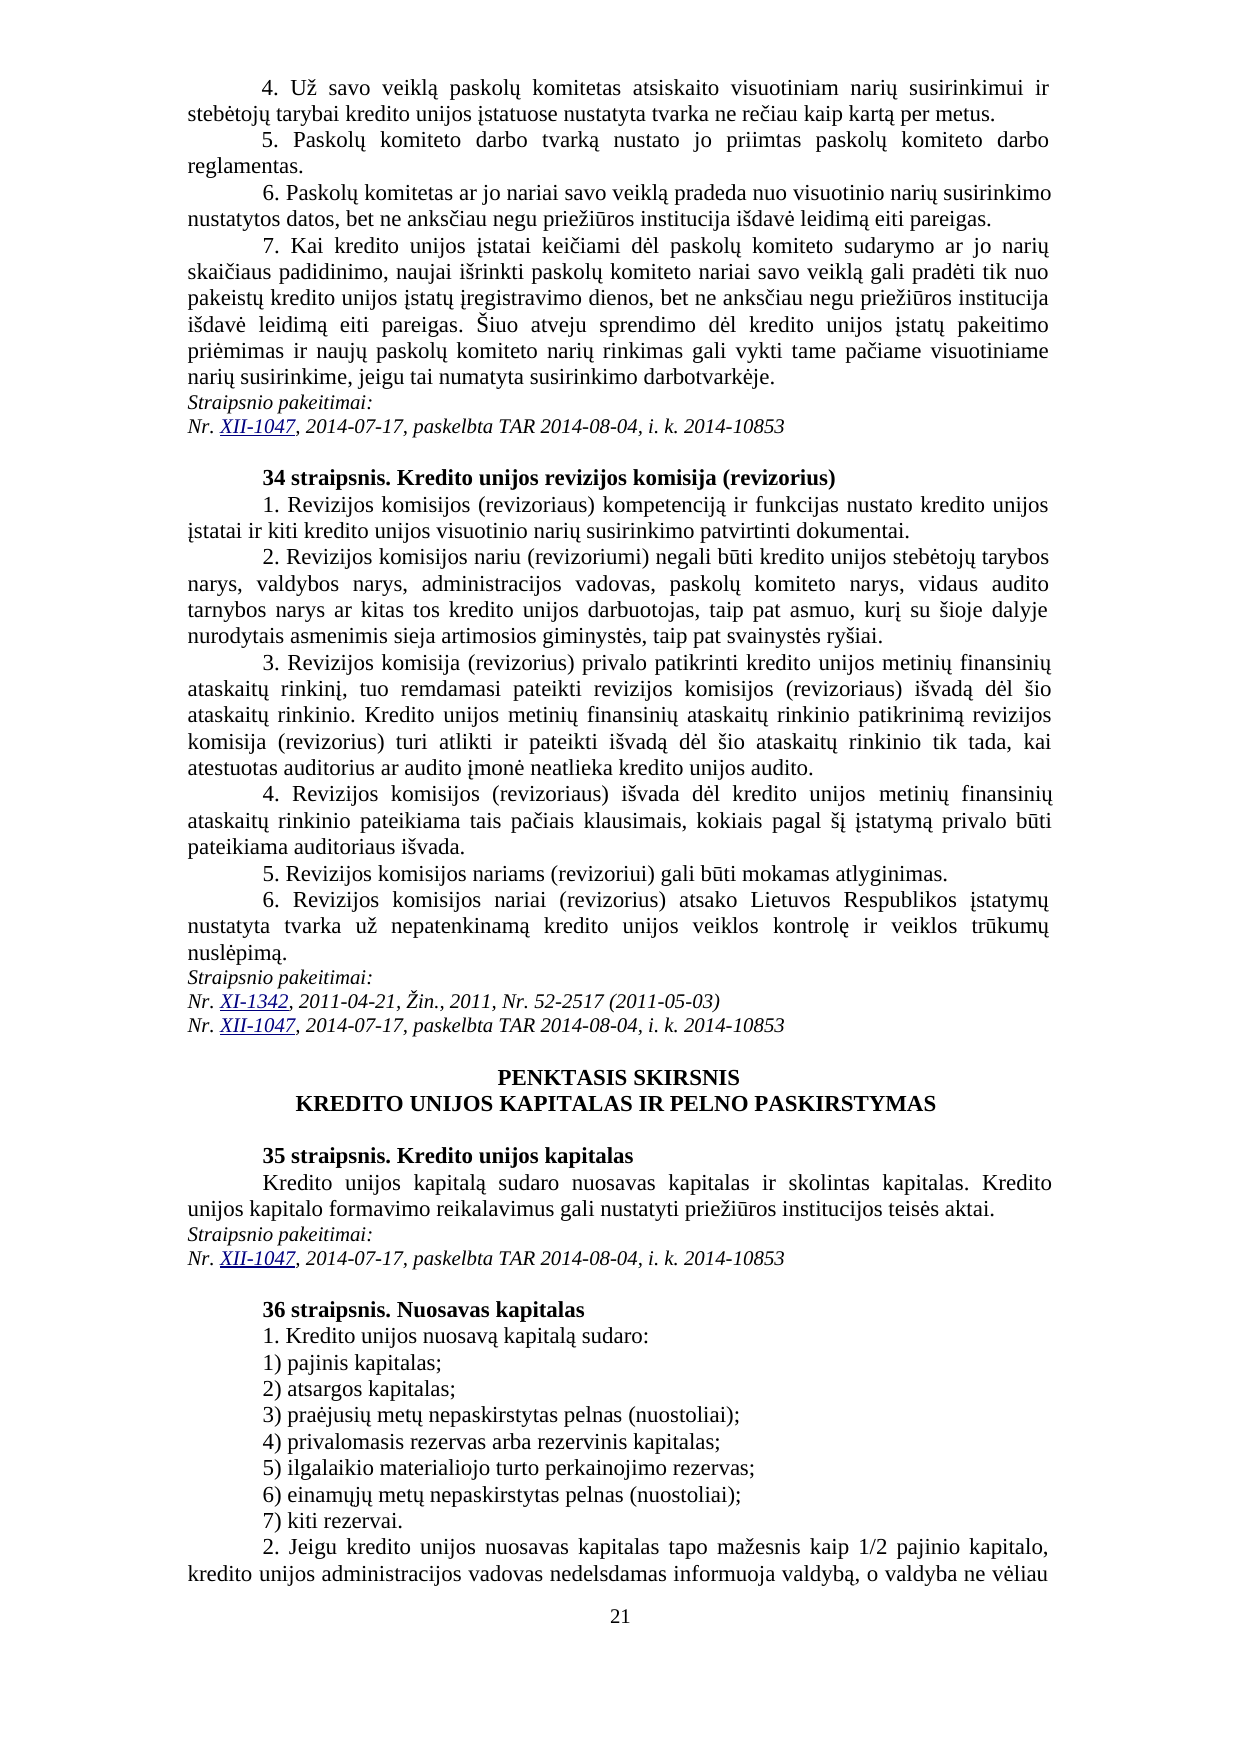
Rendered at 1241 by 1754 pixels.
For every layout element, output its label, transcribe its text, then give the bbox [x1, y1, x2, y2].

text 1. Kredito unijos nuosavą kapitalą sudaro: [187, 1322, 1050, 1349]
text Kredito unijos kapitalą sudaro nuosavas kapitalas ir skolintas kapitalas. Kredito unijos kapitalo formavimo reikalavimus gali nustatyti priežiūros institucijos teisės aktai. [187, 1169, 1053, 1222]
text 1) pajinis kapitalas; [187, 1349, 1050, 1375]
text 5. Revizijos komisijos nariams (revizoriui) gali būti mokamas atlyginimas. [187, 859, 1050, 886]
text Straipsnio pakeitimai: [187, 1222, 1050, 1246]
text 34 straipsnis. Kredito unijos revizijos komisija (revizorius) [187, 464, 1050, 491]
text 2. Jeigu kredito unijos nuosavas kapitalas tapo mažesnis kaip 1/2 pajinio kapitalo, kredito unijos administracijos vadovas nedelsdamas informuoja valdybą, o valdyba ne vėliau [187, 1533, 1050, 1586]
text 3) praėjusių metų nepaskirstytas pelnas (nuostoliai); [187, 1402, 1050, 1428]
text 2. Revizijos komisijos nariu (revizoriumi) negali būti kredito unijos stebėtojų tarybos narys, valdybos narys, administracijos vadovas, paskolų komiteto narys, vidaus audito tarnybos narys ar kitas tos kredito unijos darbuotojas, taip pat asmuo, kurį su šioje dalyje nurodytais asmenimis sieja artimosios giminystės, taip pat svainystės ryšiai. [187, 543, 1050, 649]
text 4) privalomasis rezervas arba rezervinis kapitalas; [187, 1428, 1050, 1454]
text 36 straipsnis. Nuosavas kapitalas [187, 1296, 1050, 1322]
text 7) kiti rezervai. [187, 1507, 1050, 1533]
text KREDITO UNIJOS KAPITALAS IR PELNO PASKIRSTYMAS [187, 1090, 1050, 1116]
text 5. Paskolų komiteto darbo tvarką nustato jo priimtas paskolų komiteto darbo reglamentas. [187, 126, 1050, 179]
text 4. Revizijos komisijos (revizoriaus) išvada dėl kredito unijos metinių finansinių ataskaitų rinkinio pateikiama tais pačiais klausimais, kokiais pagal šį įstatymą privalo būti pateikiama auditoriaus išvada. [187, 781, 1053, 859]
text 3. Revizijos komisija (revizorius) privalo patikrinti kredito unijos metinių finansinių ataskaitų rinkinį, tuo remdamasi pateikti revizijos komisijos (revizoriaus) išvadą dėl šio ataskaitų rinkinio. Kredito unijos metinių finansinių ataskaitų rinkinio patikrinimą revizijos komisija (revizorius) turi atlikti ir pateikti išvadą dėl šio ataskaitų rinkinio tik tada, kai atestuotas auditorius ar audito įmonė neatlieka kredito unijos audito. [187, 649, 1053, 781]
text 7. Kai kredito unijos įstatai keičiami dėl paskolų komiteto sudarymo ar jo narių skaičiaus padidinimo, naujai išrinkti paskolų komiteto nariai savo veiklą gali pradėti tik nuo pakeistų kredito unijos įstatų įregistravimo dienos, bet ne anksčiau negu priežiūros institucija išdavė leidimą eiti pareigas. Šiuo atveju sprendimo dėl kredito unijos įstatų pakeitimo priėmimas ir naujų paskolų komiteto narių rinkimas gali vykti tame pačiame visuotiniame narių susirinkime, jeigu tai numatyta susirinkimo darbotvarkėje. [187, 232, 1050, 390]
text 6. Paskolų komitetas ar jo nariai savo veiklą pradeda nuo visuotinio narių susirinkimo nustatytos datos, bet ne anksčiau negu priežiūros institucija išdavė leidimą eiti pareigas. [187, 179, 1053, 232]
text Nr. XII-1047, 2014-07-17, paskelbta TAR 2014-08-04, i. k. 2014-10853 [187, 414, 1050, 438]
text Nr. XI-1342, 2011-04-21, Žin., 2011, Nr. 52-2517 (2011-05-03) [187, 989, 1053, 1013]
text 35 straipsnis. Kredito unijos kapitalas [187, 1143, 1053, 1169]
text Straipsnio pakeitimai: [187, 390, 1050, 414]
text 5) ilgalaikio materialiojo turto perkainojimo rezervas; [187, 1454, 1050, 1481]
text 1. Revizijos komisijos (revizoriaus) kompetenciją ir funkcijas nustato kredito unijos įstatai ir kiti kredito unijos visuotinio narių susirinkimo patvirtinti dokumentai. [187, 491, 1050, 543]
text 4. Už savo veiklą paskolų komitetas atsiskaito visuotiniam narių susirinkimui ir stebėtojų tarybai kredito unijos įstatuose nustatyta tvarka ne rečiau kaip kartą per metus. [187, 73, 1050, 126]
text 2) atsargos kapitalas; [187, 1375, 1050, 1402]
text Straipsnio pakeitimai: [187, 965, 1050, 989]
text 6. Revizijos komisijos nariai (revizorius) atsako Lietuvos Respublikos įstatymų nustatyta tvarka už nepatenkinamą kredito unijos veiklos kontrolę ir veiklos trūkumų nuslėpimą. [187, 886, 1050, 965]
subtitle PENKTASIS skirsnis [187, 1063, 1050, 1090]
text Nr. XII-1047, 2014-07-17, paskelbta TAR 2014-08-04, i. k. 2014-10853 [187, 1246, 1050, 1270]
text Nr. XII-1047, 2014-07-17, paskelbta TAR 2014-08-04, i. k. 2014-10853 [187, 1013, 1050, 1037]
text 6) einamųjų metų nepaskirstytas pelnas (nuostoliai); [187, 1481, 1050, 1507]
